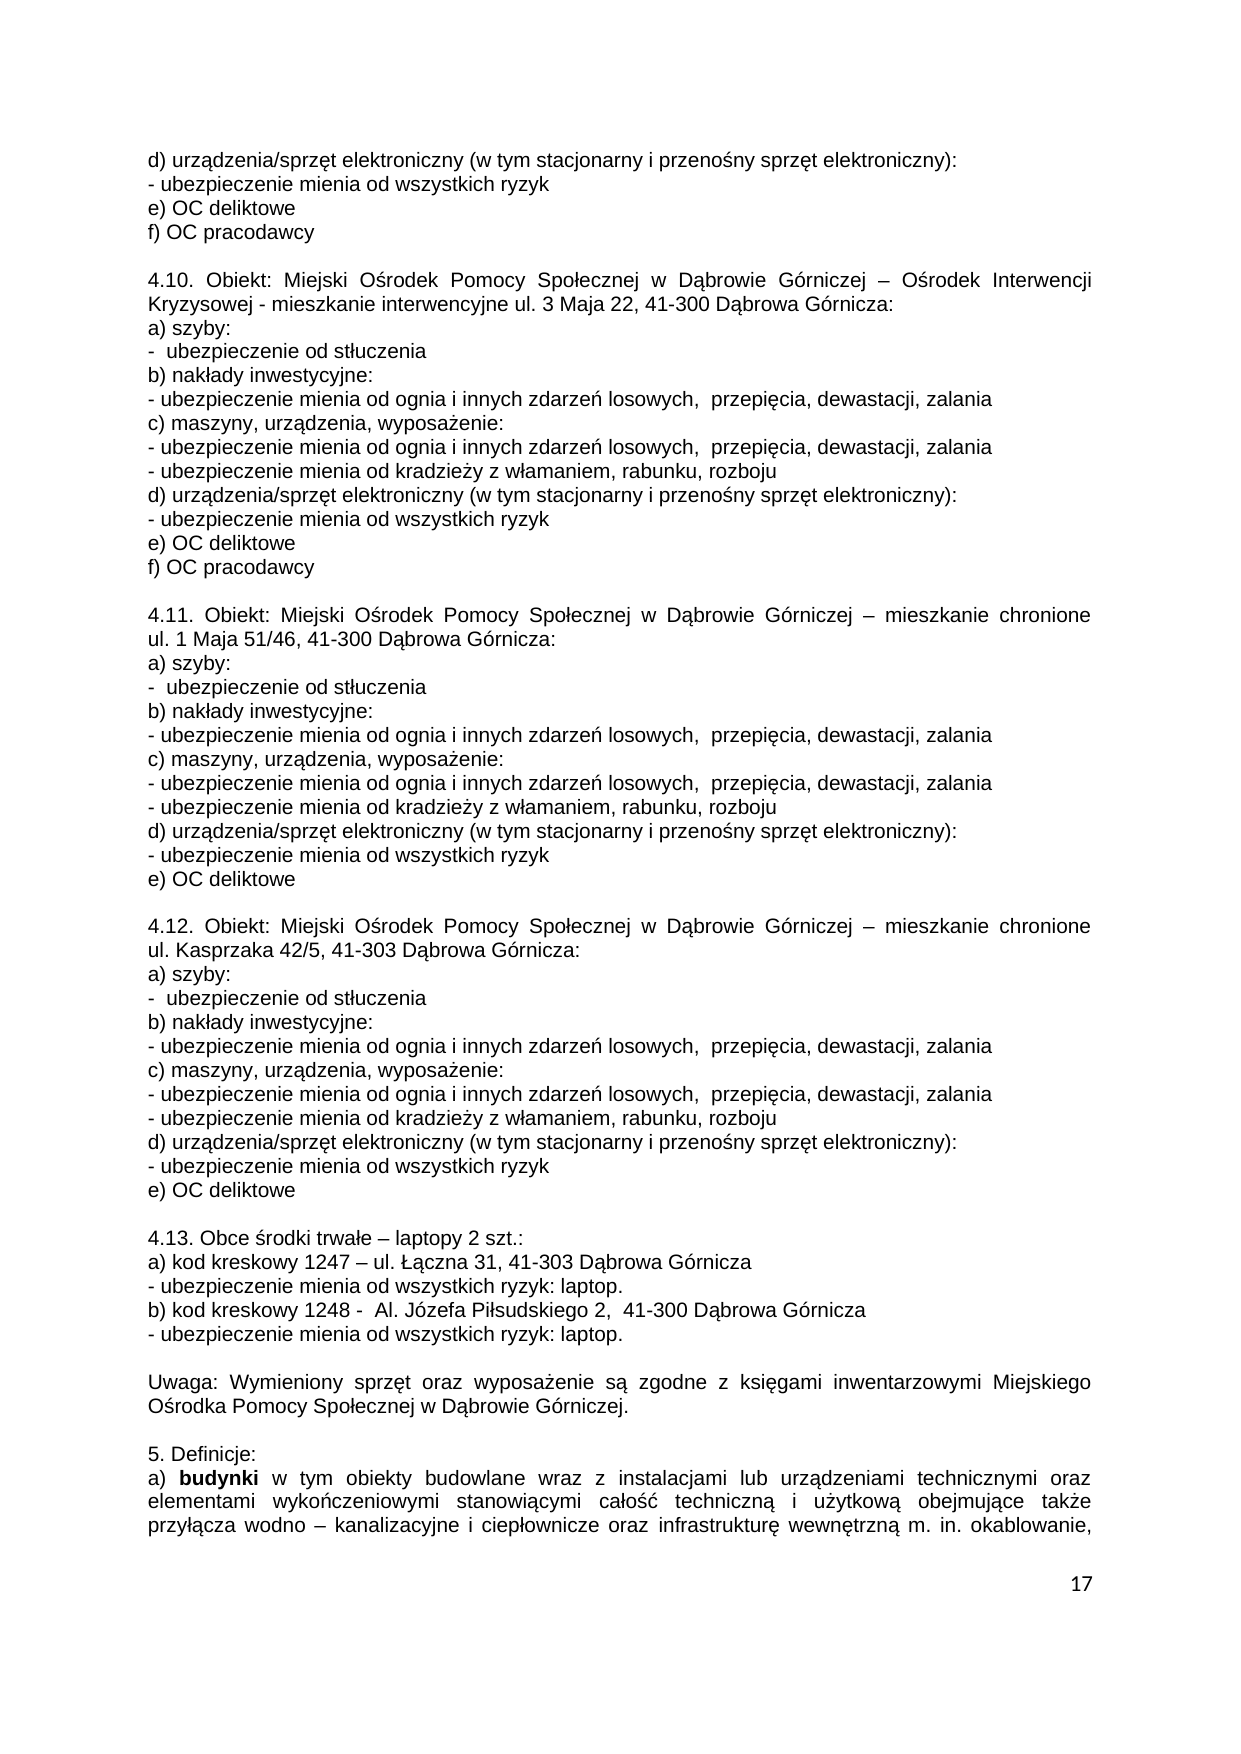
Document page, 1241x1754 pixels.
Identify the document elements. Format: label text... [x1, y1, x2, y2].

text e) OC deliktowe [148, 866, 1093, 890]
text d) urządzenia/sprzęt elektroniczny (w tym stacjonarny i przenośny sprzęt elektroniczny): [148, 1130, 1093, 1154]
text a) szyby: [148, 962, 1093, 986]
text - ubezpieczenie mienia od ognia i innych zdarzeń losowych, przepięcia, dewastacji, zalania [148, 1034, 1093, 1058]
text a) szyby: [148, 651, 1093, 675]
text 4.10. Obiekt: Miejski Ośrodek Pomocy Społecznej w Dąbrowie Górniczej – Ośrodek Interwencji Kryzysowej - mieszkanie interwencyjne ul. 3 Maja 22, 41-300 Dąbrowa Górnicza: [148, 267, 1093, 315]
text d) urządzenia/sprzęt elektroniczny (w tym stacjonarny i przenośny sprzęt elektroniczny): [148, 483, 1093, 507]
text e) OC deliktowe [148, 531, 1093, 555]
text Uwaga: Wymieniony sprzęt oraz wyposażenie są zgodne z księgami inwentarzowymi Miejskiego Ośrodka Pomocy Społecznej w Dąbrowie Górniczej. [148, 1369, 1093, 1417]
text d) urządzenia/sprzęt elektroniczny (w tym stacjonarny i przenośny sprzęt elektroniczny): [148, 818, 1093, 842]
text - ubezpieczenie mienia od kradzieży z włamaniem, rabunku, rozboju [148, 1106, 1093, 1130]
text - ubezpieczenie mienia od wszystkich ryzyk [148, 507, 1093, 531]
text - ubezpieczenie od stłuczenia [148, 986, 1093, 1010]
text a) szyby: [148, 315, 1093, 339]
text - ubezpieczenie od stłuczenia [148, 339, 1093, 363]
text - ubezpieczenie mienia od ognia i innych zdarzeń losowych, przepięcia, dewastacji, zalania [148, 387, 1093, 411]
text 5. Definicje: [148, 1441, 1093, 1465]
text - ubezpieczenie mienia od kradzieży z włamaniem, rabunku, rozboju [148, 459, 1093, 483]
text - ubezpieczenie mienia od kradzieży z włamaniem, rabunku, rozboju [148, 794, 1093, 818]
text - ubezpieczenie mienia od ognia i innych zdarzeń losowych, przepięcia, dewastacji, zalania [148, 723, 1093, 747]
text - ubezpieczenie mienia od wszystkich ryzyk [148, 1154, 1093, 1178]
text c) maszyny, urządzenia, wyposażenie: [148, 411, 1093, 435]
text - ubezpieczenie mienia od wszystkich ryzyk [148, 172, 1093, 196]
text e) OC deliktowe [148, 1178, 1093, 1202]
text b) nakłady inwestycyjne: [148, 1010, 1093, 1034]
text - ubezpieczenie mienia od wszystkich ryzyk: laptop. [148, 1322, 1093, 1346]
text c) maszyny, urządzenia, wyposażenie: [148, 1058, 1093, 1082]
text - ubezpieczenie mienia od ognia i innych zdarzeń losowych, przepięcia, dewastacji, zalania [148, 771, 1093, 794]
text - ubezpieczenie mienia od ognia i innych zdarzeń losowych, przepięcia, dewastacji, zalania [148, 435, 1093, 459]
text f) OC pracodawcy [148, 219, 1093, 243]
text d) urządzenia/sprzęt elektroniczny (w tym stacjonarny i przenośny sprzęt elektroniczny): [148, 148, 1093, 172]
text 4.13. Obce środki trwałe – laptopy 2 szt.: [148, 1226, 1093, 1250]
text 4.12. Obiekt: Miejski Ośrodek Pomocy Społecznej w Dąbrowie Górniczej – mieszkanie chronione ul. Kasprzaka 42/5, 41-303 Dąbrowa Górnicza: [148, 914, 1093, 962]
text b) nakłady inwestycyjne: [148, 699, 1093, 723]
text - ubezpieczenie mienia od ognia i innych zdarzeń losowych, przepięcia, dewastacji, zalania [148, 1082, 1093, 1106]
text c) maszyny, urządzenia, wyposażenie: [148, 747, 1093, 771]
text a) budynki w tym obiekty budowlane wraz z instalacjami lub urządzeniami technicznymi oraz elementami wykończeniowymi stanowiącymi całość techniczną i użytkową obejmujące także przyłącza wodno – kanalizacyjne i ciepłownicze oraz infrastrukturę wewnętrzną m. in. okablowanie, [148, 1465, 1093, 1537]
text f) OC pracodawcy [148, 555, 1093, 579]
text - ubezpieczenie mienia od wszystkich ryzyk: laptop. [148, 1274, 1093, 1298]
text b) kod kreskowy 1248 - Al. Józefa Piłsudskiego 2, 41-300 Dąbrowa Górnicza [148, 1298, 1093, 1322]
text 4.11. Obiekt: Miejski Ośrodek Pomocy Społecznej w Dąbrowie Górniczej – mieszkanie chronione ul. 1 Maja 51/46, 41-300 Dąbrowa Górnicza: [148, 603, 1093, 651]
text - ubezpieczenie od stłuczenia [148, 675, 1093, 699]
text - ubezpieczenie mienia od wszystkich ryzyk [148, 842, 1093, 866]
text a) kod kreskowy 1247 – ul. Łączna 31, 41-303 Dąbrowa Górnicza [148, 1250, 1093, 1274]
text b) nakłady inwestycyjne: [148, 363, 1093, 387]
text e) OC deliktowe [148, 196, 1093, 219]
